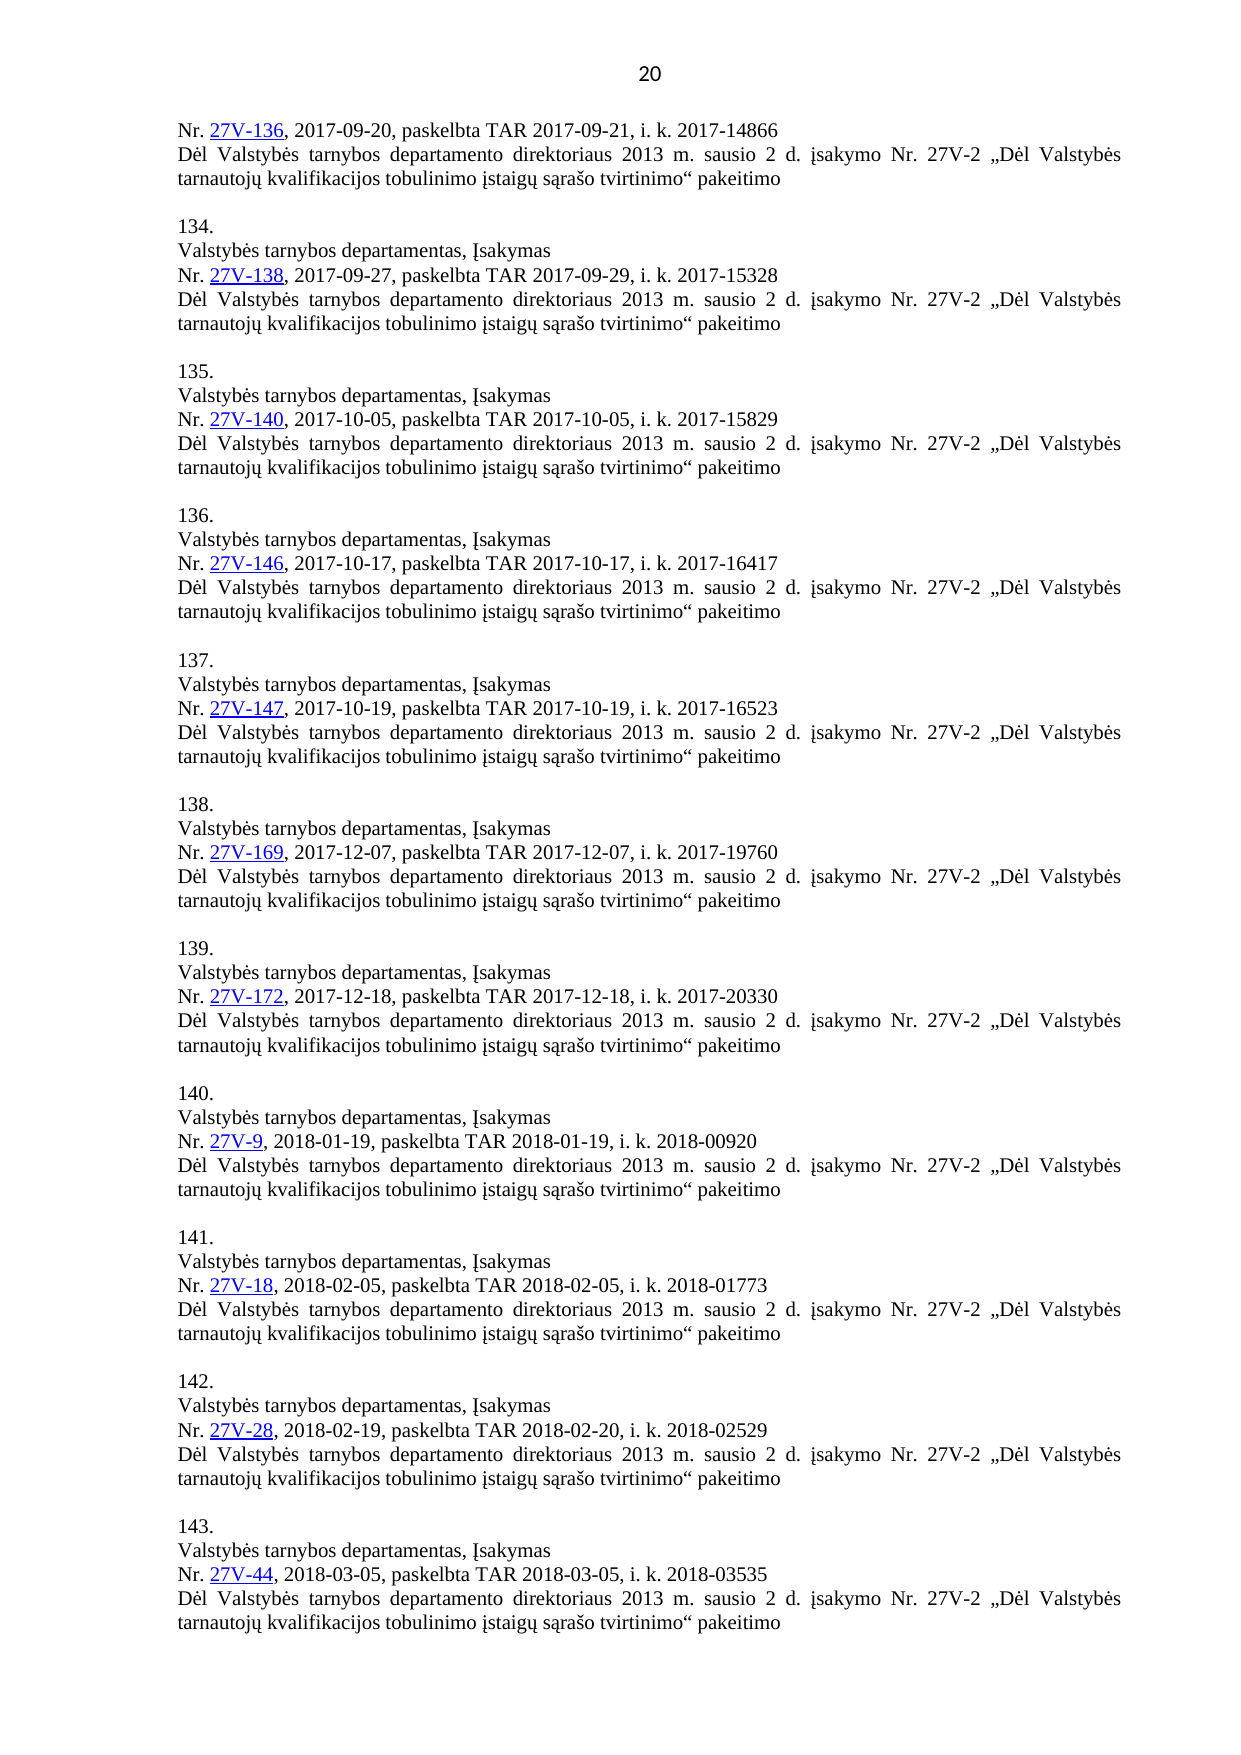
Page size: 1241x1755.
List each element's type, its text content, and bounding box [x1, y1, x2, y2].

text Nr. 27V-9, 2018-01-19, paskelbta TAR 2018-01-19, i. k. 2018-00920 [177, 1129, 1122, 1153]
text 134. [177, 214, 1122, 238]
text Dėl Valstybės tarnybos departamento direktoriaus 2013 m. sausio 2 d. įsakymo Nr. 27V-2 „Dėl Valstybės tarnautojų kvalifikacijos tobulinimo įstaigų sąrašo tvirtinimo“ pakeitimo [177, 1442, 1122, 1490]
text 140. [177, 1081, 1122, 1105]
text Dėl Valstybės tarnybos departamento direktoriaus 2013 m. sausio 2 d. įsakymo Nr. 27V-2 „Dėl Valstybės tarnautojų kvalifikacijos tobulinimo įstaigų sąrašo tvirtinimo“ pakeitimo [177, 720, 1122, 768]
text Dėl Valstybės tarnybos departamento direktoriaus 2013 m. sausio 2 d. įsakymo Nr. 27V-2 „Dėl Valstybės tarnautojų kvalifikacijos tobulinimo įstaigų sąrašo tvirtinimo“ pakeitimo [177, 1008, 1122, 1057]
text Valstybės tarnybos departamentas, Įsakymas [177, 527, 1122, 551]
text Valstybės tarnybos departamentas, Įsakymas [177, 383, 1122, 407]
text 136. [177, 503, 1122, 527]
text Nr. 27V-172, 2017-12-18, paskelbta TAR 2017-12-18, i. k. 2017-20330 [177, 984, 1122, 1008]
text Nr. 27V-28, 2018-02-19, paskelbta TAR 2018-02-20, i. k. 2018-02529 [177, 1417, 1122, 1442]
text 141. [177, 1225, 1122, 1249]
text 143. [177, 1514, 1122, 1538]
text 137. [177, 647, 1122, 672]
text Dėl Valstybės tarnybos departamento direktoriaus 2013 m. sausio 2 d. įsakymo Nr. 27V-2 „Dėl Valstybės tarnautojų kvalifikacijos tobulinimo įstaigų sąrašo tvirtinimo“ pakeitimo [177, 1586, 1122, 1634]
text 138. [177, 792, 1122, 816]
text Nr. 27V-140, 2017-10-05, paskelbta TAR 2017-10-05, i. k. 2017-15829 [177, 407, 1122, 431]
text 135. [177, 359, 1122, 383]
text Valstybės tarnybos departamentas, Įsakymas [177, 960, 1122, 984]
text 142. [177, 1369, 1122, 1393]
text Dėl Valstybės tarnybos departamento direktoriaus 2013 m. sausio 2 d. įsakymo Nr. 27V-2 „Dėl Valstybės tarnautojų kvalifikacijos tobulinimo įstaigų sąrašo tvirtinimo“ pakeitimo [177, 431, 1122, 479]
text Nr. 27V-147, 2017-10-19, paskelbta TAR 2017-10-19, i. k. 2017-16523 [177, 696, 1122, 720]
text Nr. 27V-18, 2018-02-05, paskelbta TAR 2018-02-05, i. k. 2018-01773 [177, 1273, 1122, 1297]
text Dėl Valstybės tarnybos departamento direktoriaus 2013 m. sausio 2 d. įsakymo Nr. 27V-2 „Dėl Valstybės tarnautojų kvalifikacijos tobulinimo įstaigų sąrašo tvirtinimo“ pakeitimo [177, 1297, 1122, 1345]
text Valstybės tarnybos departamentas, Įsakymas [177, 816, 1122, 840]
text Valstybės tarnybos departamentas, Įsakymas [177, 238, 1122, 262]
text Valstybės tarnybos departamentas, Įsakymas [177, 1105, 1122, 1129]
text Nr. 27V-169, 2017-12-07, paskelbta TAR 2017-12-07, i. k. 2017-19760 [177, 840, 1122, 864]
text Nr. 27V-138, 2017-09-27, paskelbta TAR 2017-09-29, i. k. 2017-15328 [177, 262, 1122, 287]
text Valstybės tarnybos departamentas, Įsakymas [177, 1393, 1122, 1417]
text Valstybės tarnybos departamentas, Įsakymas [177, 672, 1122, 696]
text Valstybės tarnybos departamentas, Įsakymas [177, 1249, 1122, 1273]
text 139. [177, 936, 1122, 960]
text Valstybės tarnybos departamentas, Įsakymas [177, 1538, 1122, 1562]
text Dėl Valstybės tarnybos departamento direktoriaus 2013 m. sausio 2 d. įsakymo Nr. 27V-2 „Dėl Valstybės tarnautojų kvalifikacijos tobulinimo įstaigų sąrašo tvirtinimo“ pakeitimo [177, 287, 1122, 335]
text Nr. 27V-146, 2017-10-17, paskelbta TAR 2017-10-17, i. k. 2017-16417 [177, 551, 1122, 575]
text Nr. 27V-44, 2018-03-05, paskelbta TAR 2018-03-05, i. k. 2018-03535 [177, 1562, 1122, 1586]
text Dėl Valstybės tarnybos departamento direktoriaus 2013 m. sausio 2 d. įsakymo Nr. 27V-2 „Dėl Valstybės tarnautojų kvalifikacijos tobulinimo įstaigų sąrašo tvirtinimo“ pakeitimo [177, 864, 1122, 912]
text Dėl Valstybės tarnybos departamento direktoriaus 2013 m. sausio 2 d. įsakymo Nr. 27V-2 „Dėl Valstybės tarnautojų kvalifikacijos tobulinimo įstaigų sąrašo tvirtinimo“ pakeitimo [177, 1153, 1122, 1201]
text Dėl Valstybės tarnybos departamento direktoriaus 2013 m. sausio 2 d. įsakymo Nr. 27V-2 „Dėl Valstybės tarnautojų kvalifikacijos tobulinimo įstaigų sąrašo tvirtinimo“ pakeitimo [177, 575, 1122, 623]
text Dėl Valstybės tarnybos departamento direktoriaus 2013 m. sausio 2 d. įsakymo Nr. 27V-2 „Dėl Valstybės tarnautojų kvalifikacijos tobulinimo įstaigų sąrašo tvirtinimo“ pakeitimo [177, 142, 1122, 190]
text Nr. 27V-136, 2017-09-20, paskelbta TAR 2017-09-21, i. k. 2017-14866 [177, 118, 1122, 142]
